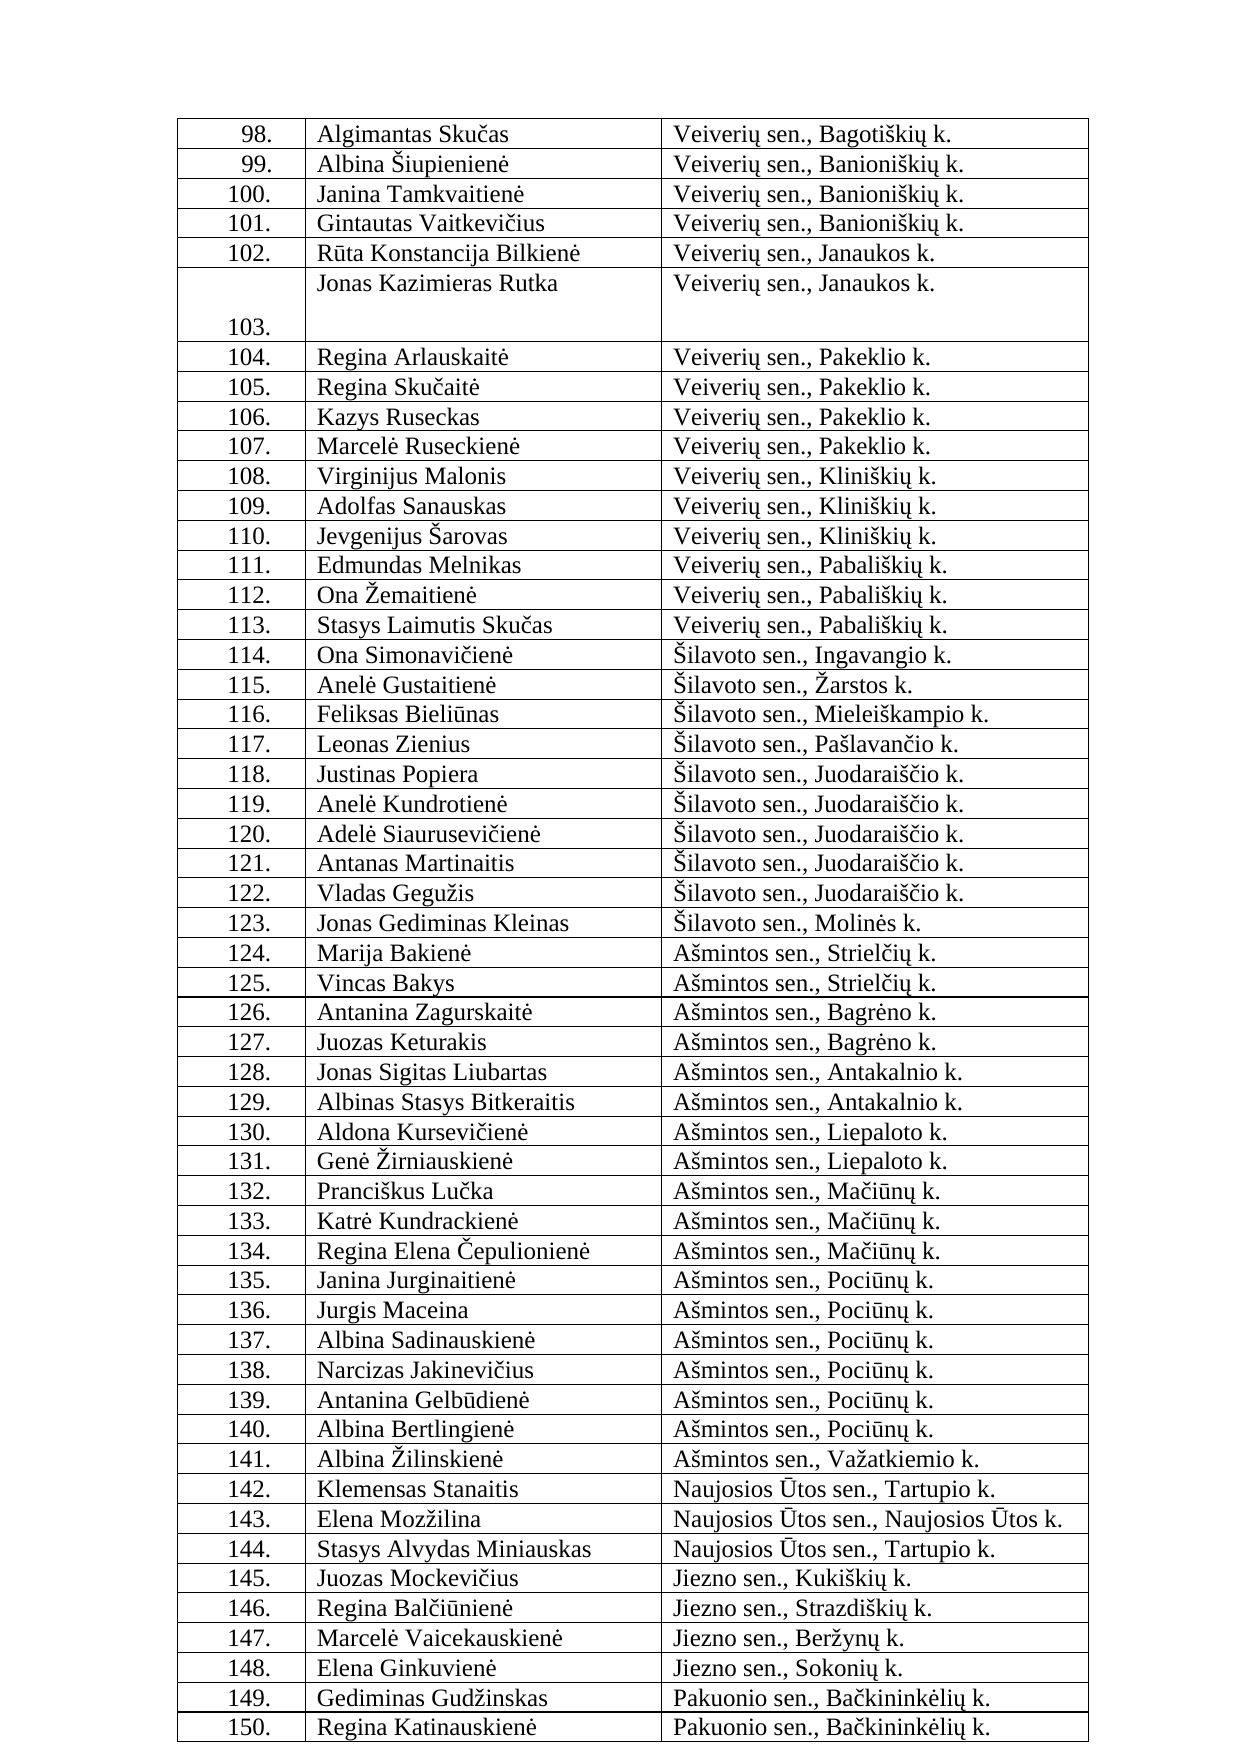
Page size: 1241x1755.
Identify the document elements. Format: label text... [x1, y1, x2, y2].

table_cell Šilavoto sen., Mieleiškampio k. [662, 700, 1088, 728]
table_cell Edmundas Melnikas [306, 551, 661, 579]
table_cell Justinas Popiera [306, 759, 661, 788]
table_cell 111. [178, 551, 305, 579]
table_cell Veiverių sen., Banioniškių k. [662, 179, 1088, 207]
table_cell 144. [178, 1534, 305, 1562]
table_cell Ašmintos sen., Bagrėno k. [662, 1027, 1088, 1056]
table_cell Leonas Zienius [306, 729, 661, 758]
table_cell Narcizas Jakinevičius [306, 1355, 661, 1384]
table_cell Jiezno sen., Strazdiškių k. [662, 1593, 1088, 1622]
table_cell Anelė Gustaitienė [306, 670, 661, 698]
table_cell Veiverių sen., Kliniškių k. [662, 521, 1088, 549]
table_cell 135. [178, 1266, 305, 1294]
table_cell Elena Ginkuvienė [306, 1653, 661, 1682]
table_cell Veiverių sen., Pakeklio k. [662, 372, 1088, 401]
table_cell Veiverių sen., Kliniškių k. [662, 491, 1088, 520]
table_cell Veiverių sen., Bagotiškių k. [662, 119, 1088, 148]
table_cell Ašmintos sen., Pociūnų k. [662, 1385, 1088, 1413]
table_cell 112. [178, 580, 305, 609]
table_cell 105. [178, 372, 305, 401]
table_cell 122. [178, 878, 305, 907]
table_cell Virginijus Malonis [306, 461, 661, 490]
table_cell 98. [178, 119, 305, 148]
table_cell 110. [178, 521, 305, 549]
table_cell 123. [178, 908, 305, 937]
table_cell Ašmintos sen., Pociūnų k. [662, 1415, 1088, 1443]
table_cell Albina Šiupienienė [306, 149, 661, 178]
table_cell 145. [178, 1564, 305, 1592]
table_cell 137. [178, 1325, 305, 1354]
table_cell Jonas Gediminas Kleinas [306, 908, 661, 937]
table_cell Regina Elena Čepulionienė [306, 1236, 661, 1264]
table_cell 106. [178, 402, 305, 430]
table_cell Ašmintos sen., Mačiūnų k. [662, 1236, 1088, 1264]
table_cell Pakuonio sen., Bačkininkėlių k. [662, 1713, 1088, 1741]
table_cell Stasys Alvydas Miniauskas [306, 1534, 661, 1562]
table_cell 146. [178, 1593, 305, 1622]
table_cell 132. [178, 1176, 305, 1205]
table_cell 108. [178, 461, 305, 490]
table_cell 124. [178, 938, 305, 967]
table_cell Veiverių sen., Banioniškių k. [662, 149, 1088, 178]
table_cell 139. [178, 1385, 305, 1413]
table_cell Veiverių sen., Pakeklio k. [662, 342, 1088, 371]
table_cell Ašmintos sen., Antakalnio k. [662, 1057, 1088, 1086]
table_cell Vladas Gegužis [306, 878, 661, 907]
table_cell Adolfas Sanauskas [306, 491, 661, 520]
table_cell 149. [178, 1683, 305, 1711]
table_cell 148. [178, 1653, 305, 1682]
table_cell Anelė Kundrotienė [306, 789, 661, 818]
table_cell Vincas Bakys [306, 968, 661, 996]
table_cell Jevgenijus Šarovas [306, 521, 661, 549]
table_cell Regina Skučaitė [306, 372, 661, 401]
table_cell Algimantas Skučas [306, 119, 661, 148]
table_cell 119. [178, 789, 305, 818]
table_cell 130. [178, 1117, 305, 1145]
table_cell Veiverių sen., Janaukos k. [662, 268, 1088, 341]
table_cell Veiverių sen., Pakeklio k. [662, 431, 1088, 460]
table_cell Šilavoto sen., Žarstos k. [662, 670, 1088, 698]
table_cell 101. [178, 209, 305, 237]
table_cell Veiverių sen., Pabališkių k. [662, 580, 1088, 609]
table_cell 131. [178, 1146, 305, 1175]
table_cell Šilavoto sen., Juodaraiščio k. [662, 849, 1088, 877]
table_cell 142. [178, 1474, 305, 1503]
table_cell Naujosios Ūtos sen., Naujosios Ūtos k. [662, 1504, 1088, 1533]
table_cell 109. [178, 491, 305, 520]
table_cell Naujosios Ūtos sen., Tartupio k. [662, 1534, 1088, 1562]
table_cell 113. [178, 610, 305, 639]
table_cell Veiverių sen., Banioniškių k. [662, 209, 1088, 237]
table_cell Ašmintos sen., Pociūnų k. [662, 1295, 1088, 1324]
table_cell 125. [178, 968, 305, 996]
table_cell Šilavoto sen., Juodaraiščio k. [662, 819, 1088, 847]
table_cell Ašmintos sen., Pociūnų k. [662, 1355, 1088, 1384]
table_cell Ašmintos sen., Strielčių k. [662, 938, 1088, 967]
table_cell Ašmintos sen., Bagrėno k. [662, 998, 1088, 1026]
table_cell Gintautas Vaitkevičius [306, 209, 661, 237]
table_cell Rūta Konstancija Bilkienė [306, 238, 661, 267]
table_cell Adelė Siaurusevičienė [306, 819, 661, 847]
table_cell Kazys Ruseckas [306, 402, 661, 430]
table_cell 147. [178, 1623, 305, 1652]
table_cell Šilavoto sen., Pašlavančio k. [662, 729, 1088, 758]
table_cell Šilavoto sen., Juodaraiščio k. [662, 789, 1088, 818]
table_cell Marija Bakienė [306, 938, 661, 967]
table_cell 104. [178, 342, 305, 371]
table_cell Jiezno sen., Kukiškių k. [662, 1564, 1088, 1592]
table_cell 127. [178, 1027, 305, 1056]
table_cell 141. [178, 1444, 305, 1473]
table_cell Veiverių sen., Pakeklio k. [662, 402, 1088, 430]
table_cell Albina Sadinauskienė [306, 1325, 661, 1354]
table_cell 116. [178, 700, 305, 728]
table_cell Ona Simonavičienė [306, 640, 661, 669]
table_cell Antanina Zagurskaitė [306, 998, 661, 1026]
table_cell Jonas Kazimieras Rutka [306, 268, 661, 341]
table_cell 128. [178, 1057, 305, 1086]
table_cell Gediminas Gudžinskas [306, 1683, 661, 1711]
table_cell 129. [178, 1087, 305, 1116]
table_cell 126. [178, 998, 305, 1026]
table_cell Antanina Gelbūdienė [306, 1385, 661, 1413]
table_cell Ašmintos sen., Strielčių k. [662, 968, 1088, 996]
table_cell Jiezno sen., Beržynų k. [662, 1623, 1088, 1652]
table_cell Veiverių sen., Kliniškių k. [662, 461, 1088, 490]
table_cell Regina Arlauskaitė [306, 342, 661, 371]
table_cell 120. [178, 819, 305, 847]
table_cell Ašmintos sen., Liepaloto k. [662, 1146, 1088, 1175]
table_cell Ašmintos sen., Antakalnio k. [662, 1087, 1088, 1116]
table_cell Aldona Kursevičienė [306, 1117, 661, 1145]
table_cell Šilavoto sen., Ingavangio k. [662, 640, 1088, 669]
table_cell 138. [178, 1355, 305, 1384]
table_cell Šilavoto sen., Juodaraiščio k. [662, 878, 1088, 907]
table_cell Ašmintos sen., Pociūnų k. [662, 1325, 1088, 1354]
table_cell 133. [178, 1206, 305, 1235]
table_cell Stasys Laimutis Skučas [306, 610, 661, 639]
table_cell Feliksas Bieliūnas [306, 700, 661, 728]
table_cell Šilavoto sen., Juodaraiščio k. [662, 759, 1088, 788]
table_cell Ašmintos sen., Liepaloto k. [662, 1117, 1088, 1145]
table_cell 115. [178, 670, 305, 698]
table_cell 143. [178, 1504, 305, 1533]
table_cell Ašmintos sen., Mačiūnų k. [662, 1176, 1088, 1205]
table_cell Albinas Stasys Bitkeraitis [306, 1087, 661, 1116]
table_cell Regina Balčiūnienė [306, 1593, 661, 1622]
table_cell 99. [178, 149, 305, 178]
table_cell Ona Žemaitienė [306, 580, 661, 609]
table_cell 107. [178, 431, 305, 460]
table_cell Ašmintos sen., Mačiūnų k. [662, 1206, 1088, 1235]
table_cell Veiverių sen., Janaukos k. [662, 238, 1088, 267]
table_cell 121. [178, 849, 305, 877]
table_cell Ašmintos sen., Važatkiemio k. [662, 1444, 1088, 1473]
table_cell 118. [178, 759, 305, 788]
table_cell Regina Katinauskienė [306, 1713, 661, 1741]
table_cell Antanas Martinaitis [306, 849, 661, 877]
table_cell 117. [178, 729, 305, 758]
table_cell Jurgis Maceina [306, 1295, 661, 1324]
table_cell Elena Mozžilina [306, 1504, 661, 1533]
table_cell 150. [178, 1713, 305, 1741]
table_cell 100. [178, 179, 305, 207]
table_cell 136. [178, 1295, 305, 1324]
table_cell Klemensas Stanaitis [306, 1474, 661, 1503]
table_cell Ašmintos sen., Pociūnų k. [662, 1266, 1088, 1294]
table_cell Veiverių sen., Pabališkių k. [662, 551, 1088, 579]
table_cell 114. [178, 640, 305, 669]
table_cell Jiezno sen., Sokonių k. [662, 1653, 1088, 1682]
table_cell Jonas Sigitas Liubartas [306, 1057, 661, 1086]
table_cell Genė Žirniauskienė [306, 1146, 661, 1175]
table_cell Albina Bertlingienė [306, 1415, 661, 1443]
table_cell 102. [178, 238, 305, 267]
table_cell Pranciškus Lučka [306, 1176, 661, 1205]
table_cell 140. [178, 1415, 305, 1443]
table_cell 134. [178, 1236, 305, 1264]
table_cell Janina Tamkvaitienė [306, 179, 661, 207]
table_cell Naujosios Ūtos sen., Tartupio k. [662, 1474, 1088, 1503]
table_cell Marcelė Ruseckienė [306, 431, 661, 460]
table_cell Šilavoto sen., Molinės k. [662, 908, 1088, 937]
table_cell Marcelė Vaicekauskienė [306, 1623, 661, 1652]
table_cell 103. [178, 268, 305, 341]
table_cell Juozas Keturakis [306, 1027, 661, 1056]
table_cell Juozas Mockevičius [306, 1564, 661, 1592]
table_cell Janina Jurginaitienė [306, 1266, 661, 1294]
table_cell Pakuonio sen., Bačkininkėlių k. [662, 1683, 1088, 1711]
table_cell Veiverių sen., Pabališkių k. [662, 610, 1088, 639]
table_cell Katrė Kundrackienė [306, 1206, 661, 1235]
table_cell Albina Žilinskienė [306, 1444, 661, 1473]
